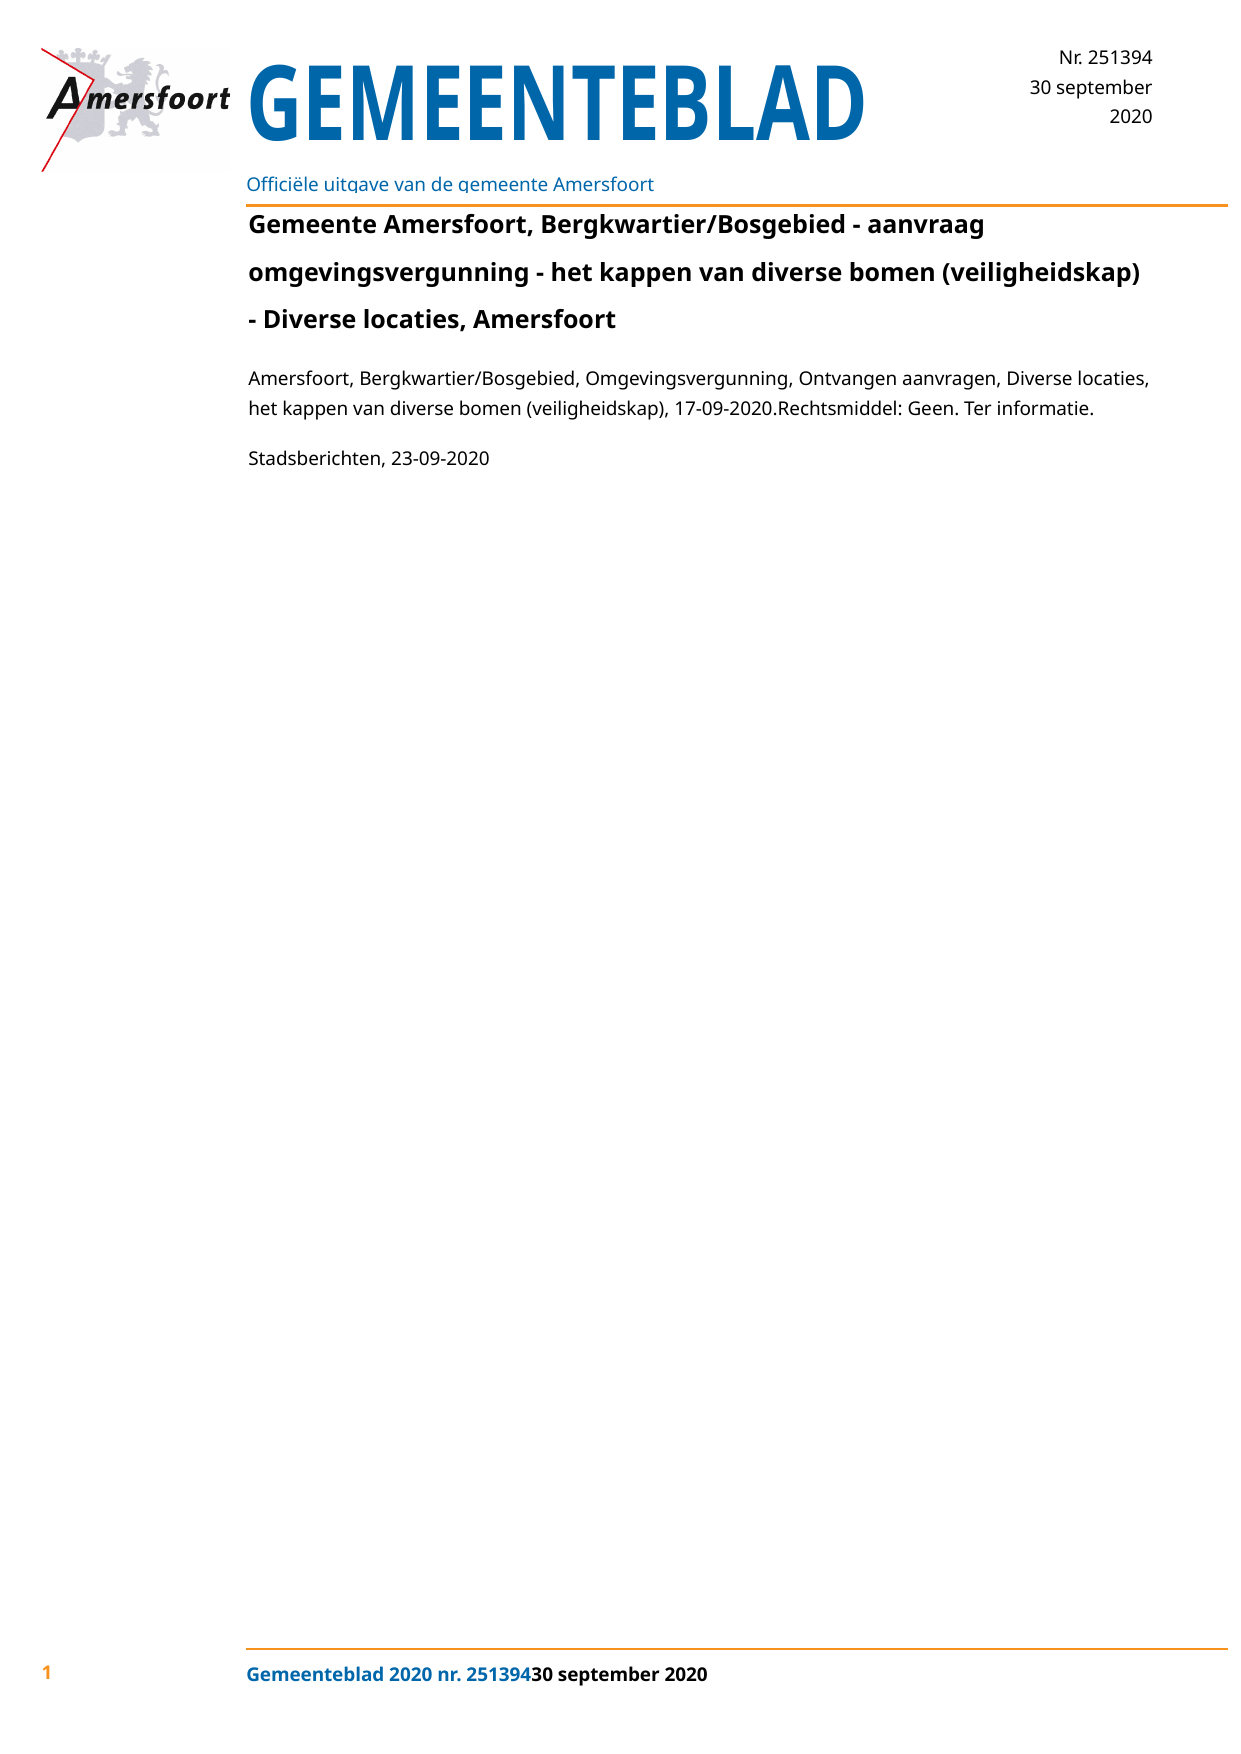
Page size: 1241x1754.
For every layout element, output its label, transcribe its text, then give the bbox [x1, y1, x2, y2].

text Amersfoort, Bergkwartier/Bosgebied, Omgevingsvergunning, Ontvangen aanvragen, Diverse locaties, het kappen van diverse bomen (veiligheidskap), 17-09-2020.Rechtsmiddel: Geen. Ter informatie. [248, 366, 1152, 421]
picture [41, 47, 231, 172]
text Gemeente Amersfoort, Bergkwartier/Bosgebied - aanvraag omgevingsvergunning - het kappen van diverse bomen (veiligheidskap) - Diverse locaties, Amersfoort [248, 207, 1152, 336]
text Stadsberichten, 23-09-2020 [248, 446, 1152, 471]
